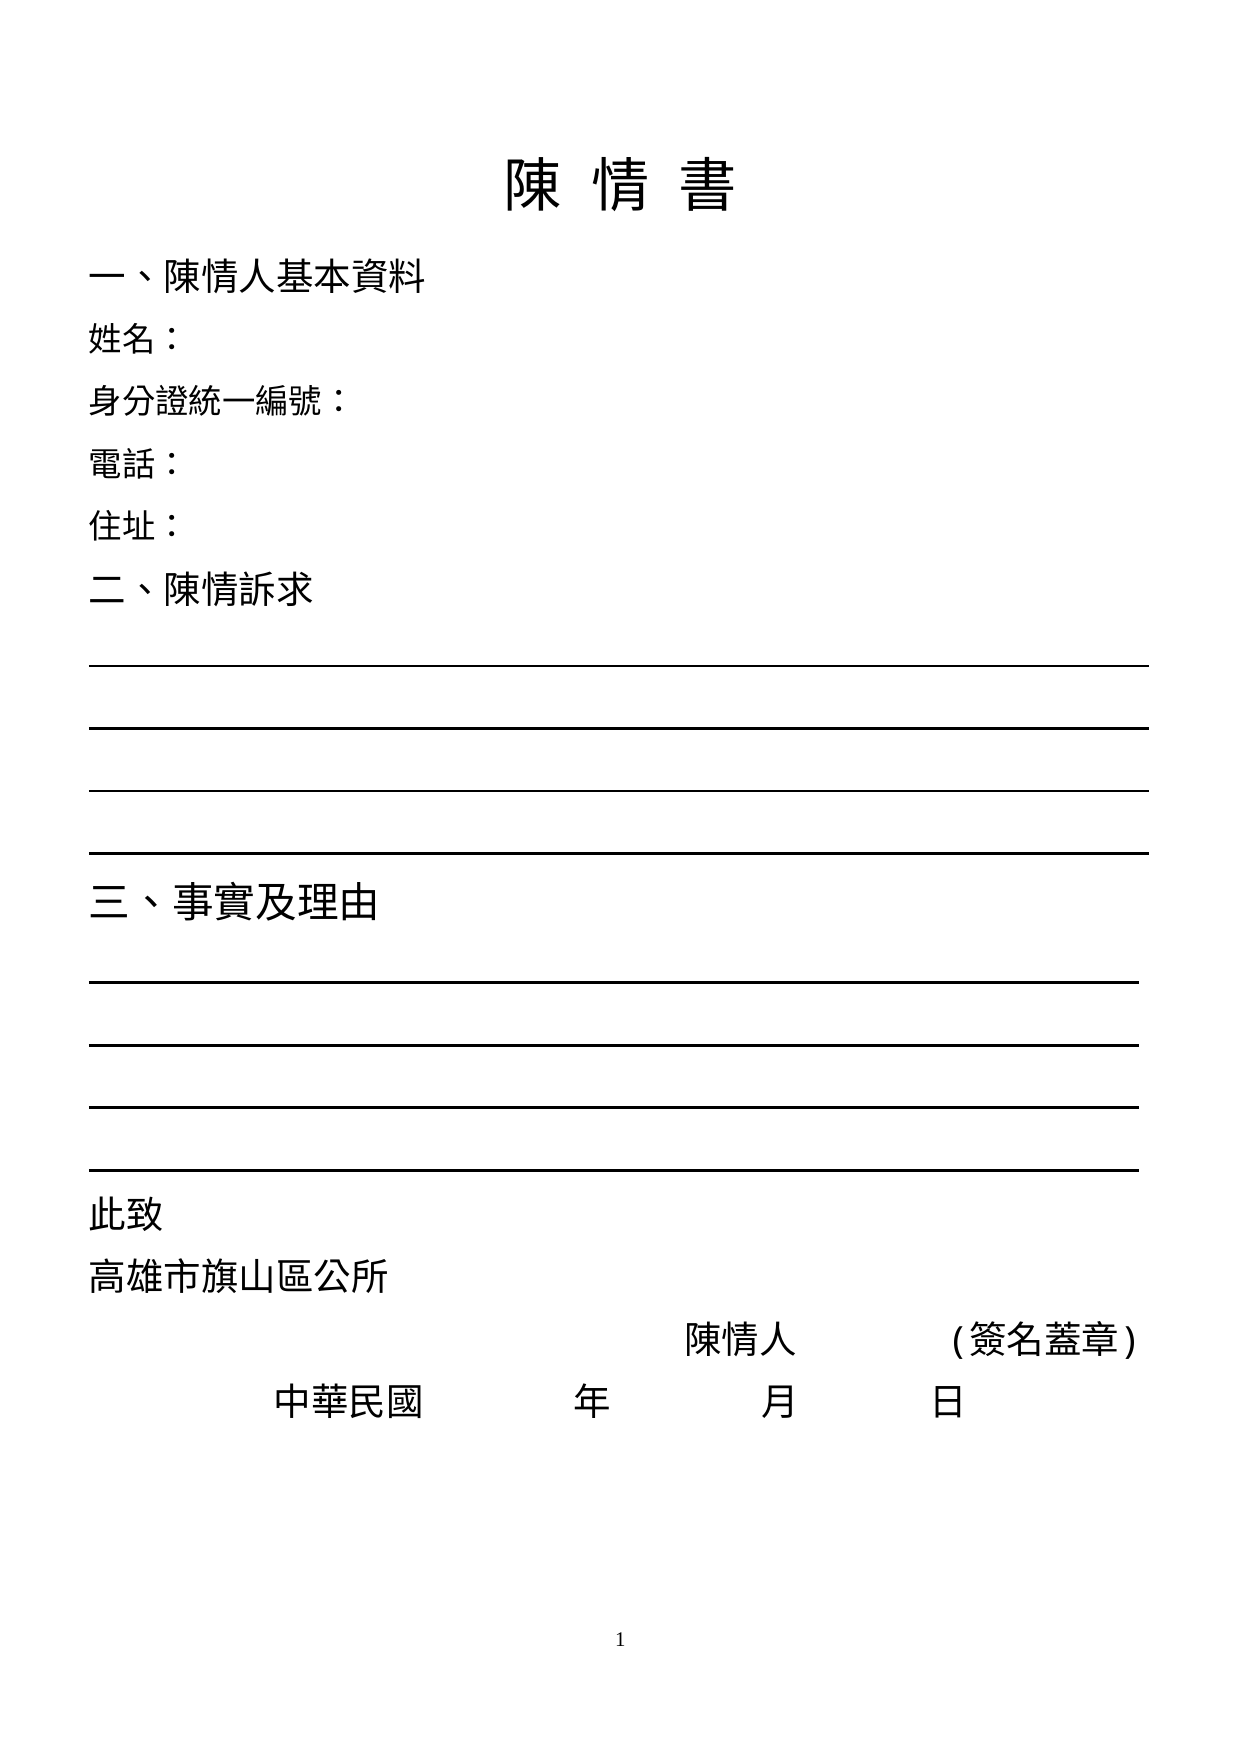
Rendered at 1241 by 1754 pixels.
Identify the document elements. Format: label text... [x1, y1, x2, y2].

text 三、事實及理由 [89, 858, 1152, 920]
text 陳 情 書 [89, 108, 1152, 233]
text 姓名： [89, 295, 1152, 358]
text 高雄市旗山區公所 [89, 1233, 1152, 1295]
text 電話： [89, 420, 1152, 483]
text 中華民國 年 月 日 [89, 1358, 1152, 1420]
text 此致 [89, 1170, 1152, 1233]
text 陳情人 (簽名蓋章) [89, 1295, 1152, 1358]
text 一、陳情人基本資料 [89, 233, 1152, 295]
text 住址： [89, 483, 1152, 545]
text 二、陳情訴求 [89, 545, 1152, 608]
text 身分證統一編號： [89, 358, 1152, 420]
